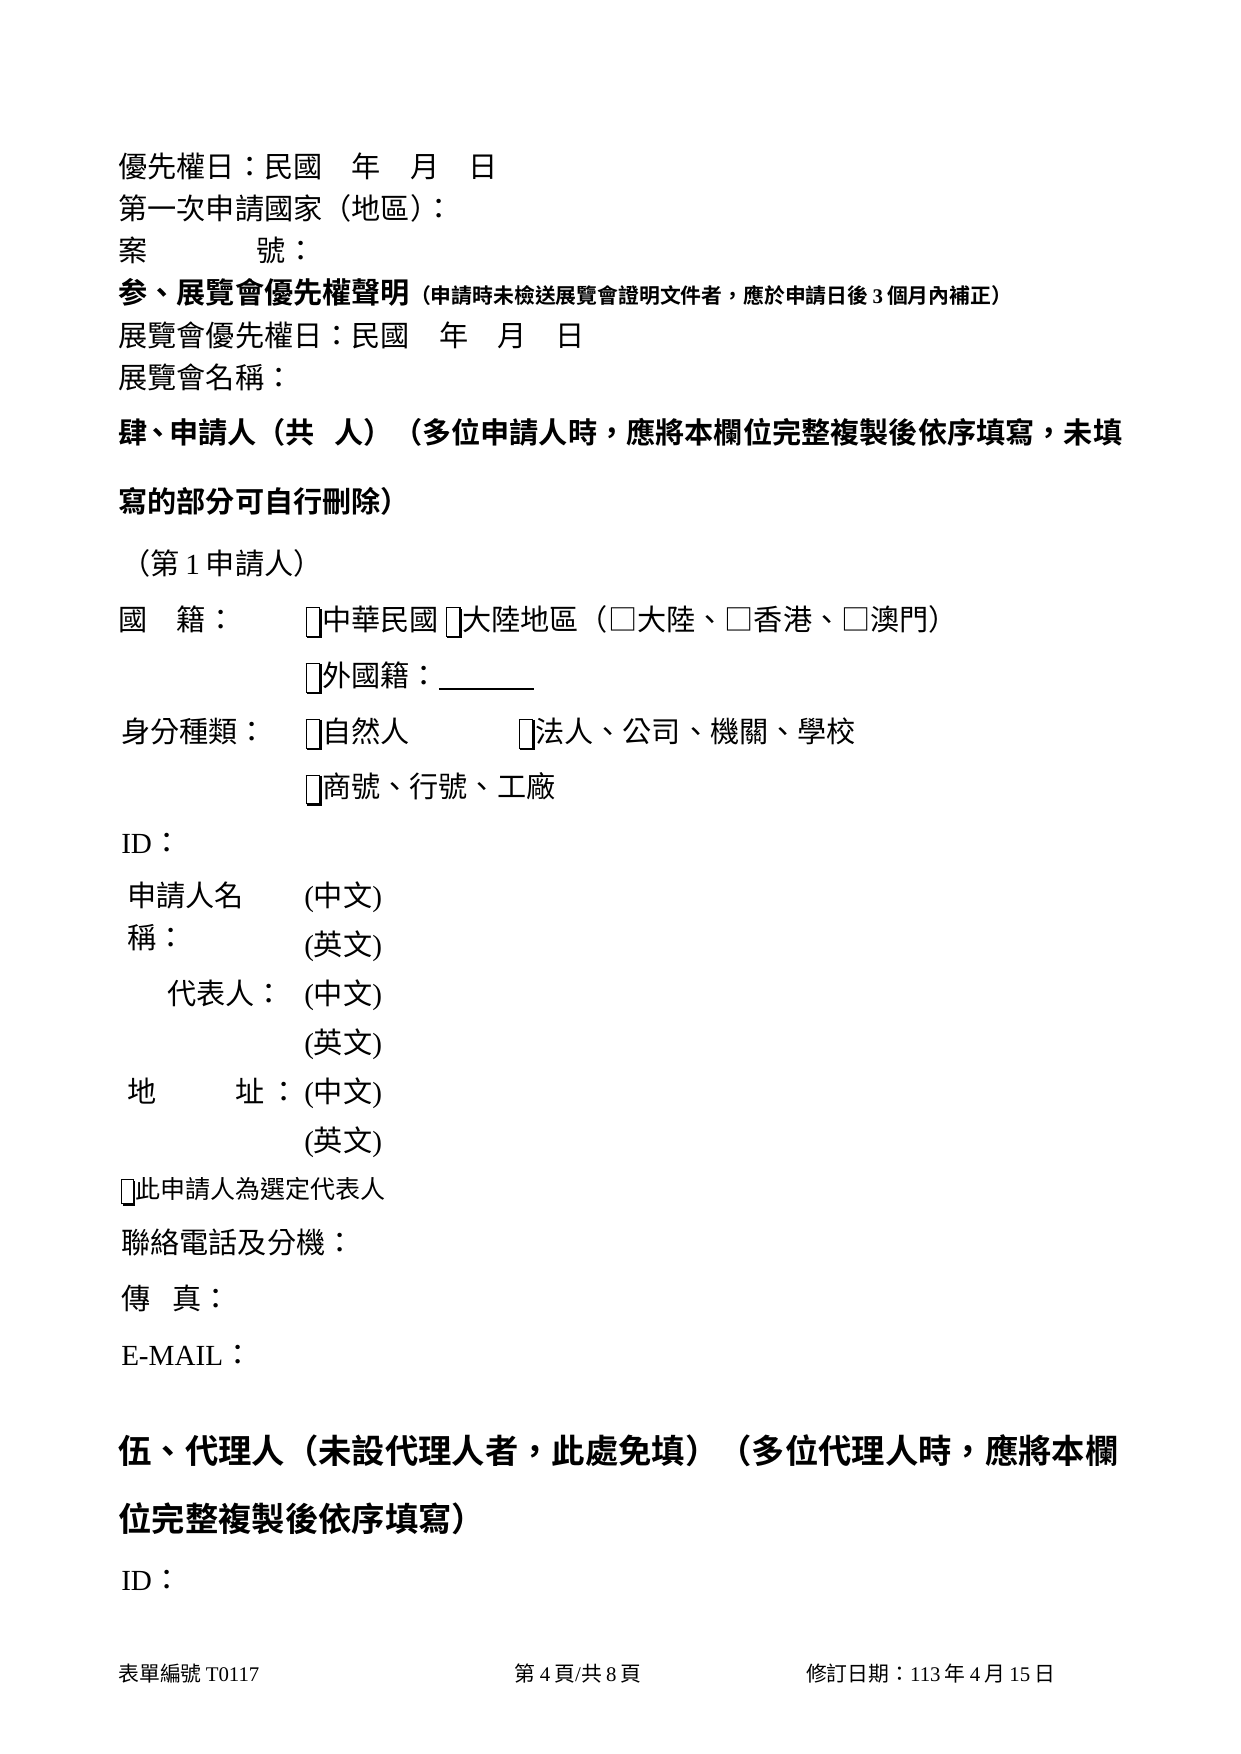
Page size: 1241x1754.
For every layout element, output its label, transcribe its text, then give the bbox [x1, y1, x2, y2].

table_cell 國 籍： [118, 590, 303, 701]
text 第一次申請國家（地區）： [118, 185, 1119, 228]
text 展覽會優先權日：民國 年 月 日 [118, 312, 1119, 354]
table_header ID： [118, 1552, 189, 1604]
table_cell [386, 967, 1108, 1016]
table_cell [118, 1065, 124, 1163]
table_cell 中華民國 大陸地區（□大陸、□香港、□澳門） 外國籍： [303, 590, 1108, 701]
table_header 地 址： [124, 1065, 301, 1114]
text 肆、申請人（共 人）（多位申請人時，應將本欄位完整複製後依序填寫，未填寫的部分可自行刪除） [118, 397, 1122, 534]
table_header 申請人名稱： [124, 869, 301, 967]
table_cell 聯絡電話及分機： [118, 1213, 378, 1268]
text 優先權日：民國 年 月 日 [118, 143, 1119, 185]
table_header (中文) [301, 869, 386, 918]
text 展覽會名稱： [118, 354, 1119, 397]
table_cell E-MAIL： [118, 1324, 284, 1380]
table_cell 身分種類： [118, 701, 303, 813]
table_cell 自然人 法人、公司、機關、學校 商號、行號、工廠 [303, 701, 1108, 813]
table_cell [124, 1114, 301, 1163]
table_header [386, 869, 1108, 918]
table_header (中文) [301, 1065, 1108, 1114]
table_header [189, 1552, 1094, 1604]
table_cell [209, 813, 1108, 869]
table_cell ID： [118, 813, 209, 869]
table_cell [378, 1213, 1108, 1268]
table_cell (中文) [301, 967, 386, 1016]
text 伍、代理人（未設代理人者，此處免填）（多位代理人時，應將本欄位完整複製後依序填寫） [118, 1414, 1122, 1552]
table_cell (英文) [301, 1114, 1108, 1163]
table_header （第1申請人） [118, 534, 1108, 590]
table_cell [284, 1324, 1108, 1380]
table_cell 代表人： [124, 967, 301, 1065]
table_cell (英文) [301, 1016, 386, 1065]
table_cell 此申請人為選定代表人 [118, 1163, 1108, 1213]
text 案 號： [118, 228, 1119, 270]
table_cell [118, 869, 124, 1065]
table_cell [284, 1269, 1108, 1324]
text 参、展覽會優先權聲明（申請時未檢送展覽會證明文件者，應於申請日後3個月內補正） [118, 270, 1139, 312]
table_cell [386, 1016, 1108, 1065]
table_cell 傳 真： [118, 1269, 284, 1324]
table_cell (英文) [301, 918, 386, 967]
table_cell [386, 918, 1108, 967]
